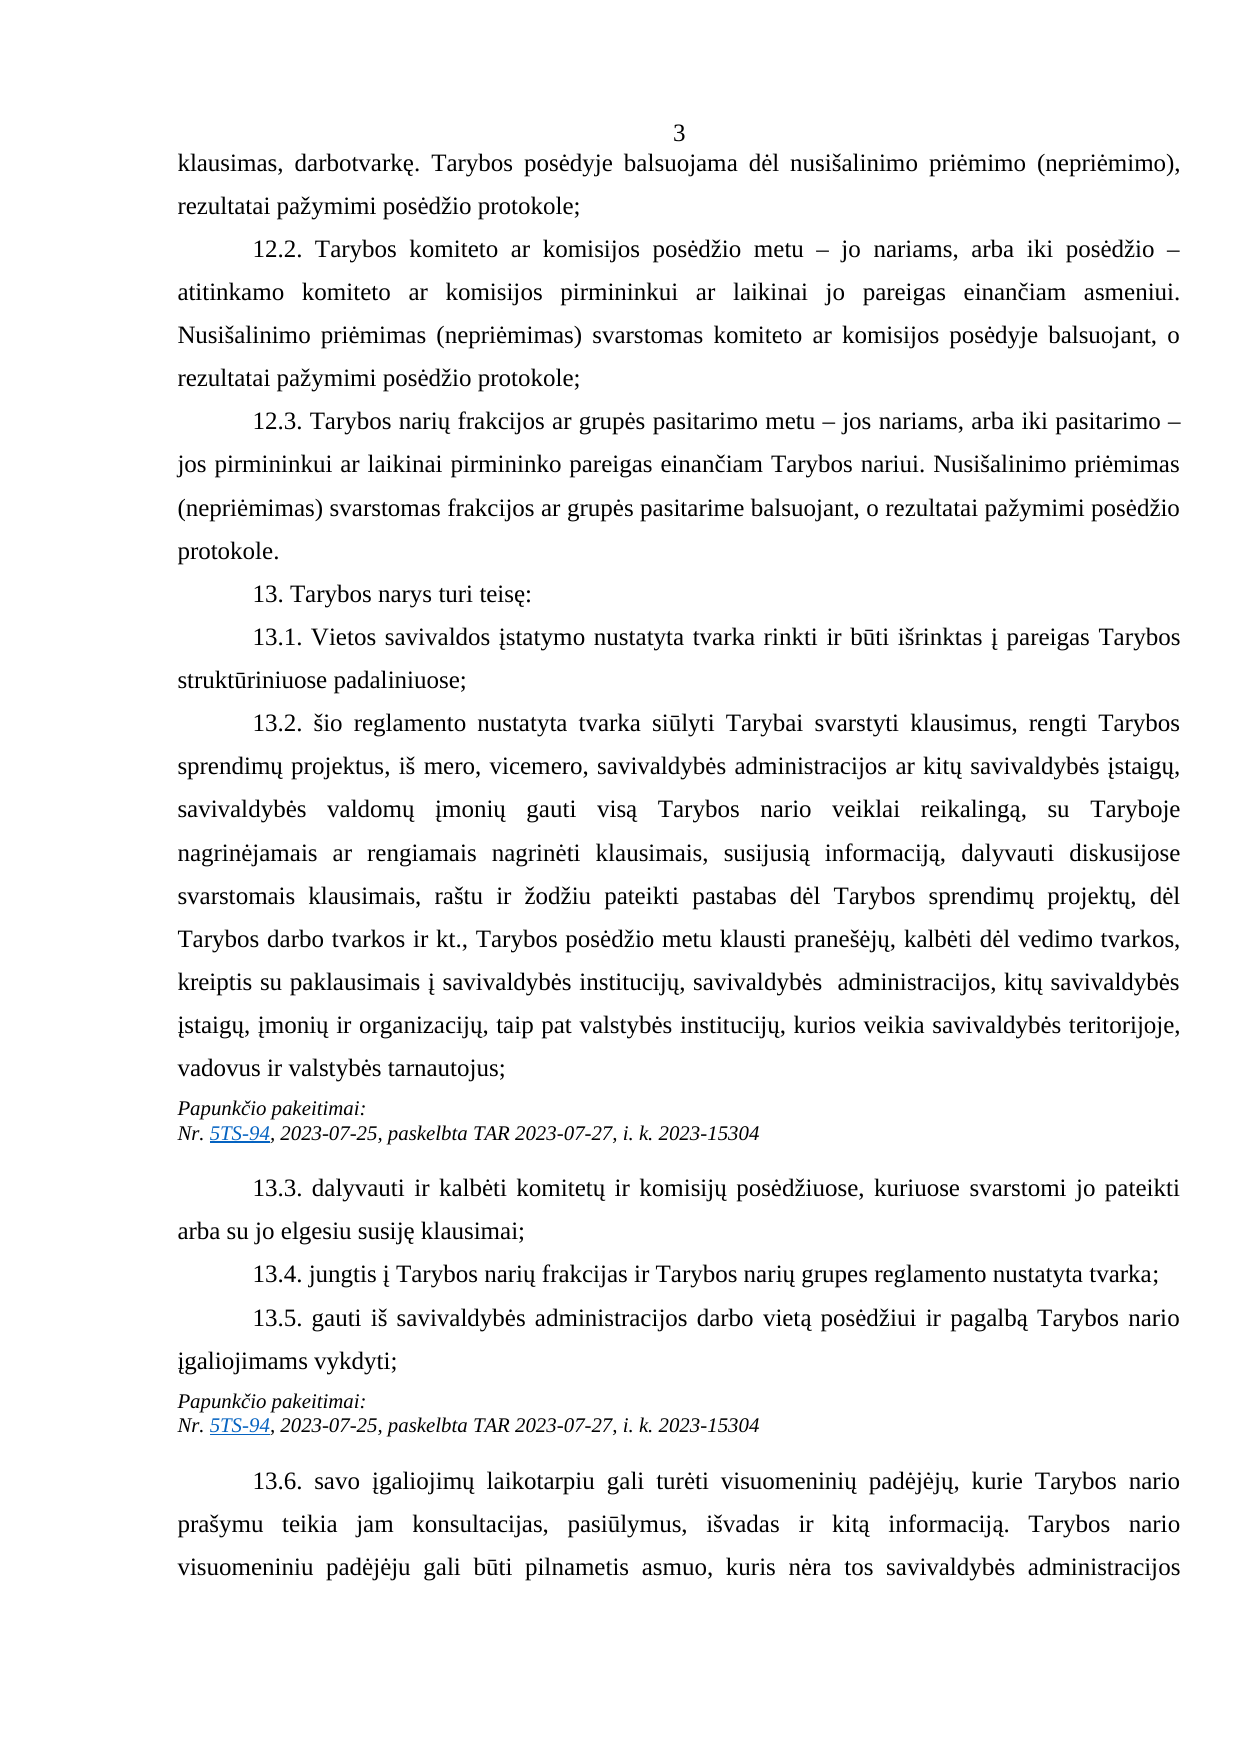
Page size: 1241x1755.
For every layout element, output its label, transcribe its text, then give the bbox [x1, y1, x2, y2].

text Nr. 5TS-94, 2023-07-25, paskelbta TAR 2023-07-27, i. k. 2023-15304 [177, 1413, 1181, 1437]
text 12.3. Tarybos narių frakcijos ar grupės pasitarimo metu – jos nariams, arba iki pasitarimo – jos pirmininkui ar laikinai pirmininko pareigas einančiam Tarybos nariui. Nusišalinimo priėmimas (nepriėmimas) svarstomas frakcijos ar grupės pasitarime balsuojant, o rezultatai pažymimi posėdžio protokole. [177, 406, 1181, 564]
text 13. Tarybos narys turi teisę: [177, 579, 1181, 608]
text 12.2. Tarybos komiteto ar komisijos posėdžio metu – jo nariams, arba iki posėdžio – atitinkamo komiteto ar komisijos pirmininkui ar laikinai jo pareigas einančiam asmeniui. Nusišalinimo priėmimas (nepriėmimas) svarstomas komiteto ar komisijos posėdyje balsuojant, o rezultatai pažymimi posėdžio protokole; [177, 234, 1181, 392]
text Papunkčio pakeitimai: [177, 1389, 1181, 1413]
text Nr. 5TS-94, 2023-07-25, paskelbta TAR 2023-07-27, i. k. 2023-15304 [177, 1120, 1181, 1144]
text 13.5. gauti iš savivaldybės administracijos darbo vietą posėdžiui ir pagalbą Tarybos nario įgaliojimams vykdyti; [177, 1303, 1181, 1374]
text 13.6. savo įgaliojimų laikotarpiu gali turėti visuomeninių padėjėjų, kurie Tarybos nario prašymu teikia jam konsultacijas, pasiūlymus, išvadas ir kitą informaciją. Tarybos nario visuomeniniu padėjėju gali būti pilnametis asmuo, kuris nėra tos savivaldybės administracijos [177, 1466, 1181, 1581]
text 13.1. Vietos savivaldos įstatymo nustatyta tvarka rinkti ir būti išrinktas į pareigas Tarybos struktūriniuose padaliniuose; [177, 622, 1181, 694]
text 13.3. dalyvauti ir kalbėti komitetų ir komisijų posėdžiuose, kuriuose svarstomi jo pateikti arba su jo elgesiu susiję klausimai; [177, 1173, 1181, 1245]
text Papunkčio pakeitimai: [177, 1096, 1181, 1120]
text klausimas, darbotvarkę. Tarybos posėdyje balsuojama dėl nusišalinimo priėmimo (nepriėmimo), rezultatai pažymimi posėdžio protokole; [177, 148, 1181, 219]
text 13.4. jungtis į Tarybos narių frakcijas ir Tarybos narių grupes reglamento nustatyta tvarka; [177, 1259, 1181, 1288]
text 13.2. šio reglamento nustatyta tvarka siūlyti Tarybai svarstyti klausimus, rengti Tarybos sprendimų projektus, iš mero, vicemero, savivaldybės administracijos ar kitų savivaldybės įstaigų, savivaldybės valdomų įmonių gauti visą Tarybos nario veiklai reikalingą, su Taryboje nagrinėjamais ar rengiamais nagrinėti klausimais, susijusią informaciją, dalyvauti diskusijose svarstomais klausimais, raštu ir žodžiu pateikti pastabas dėl Tarybos sprendimų projektų, dėl Tarybos darbo tvarkos ir kt., Tarybos posėdžio metu klausti pranešėjų, kalbėti dėl vedimo tvarkos, kreiptis su paklausimais į savivaldybės institucijų, savivaldybės administracijos, kitų savivaldybės įstaigų, įmonių ir organizacijų, taip pat valstybės institucijų, kurios veikia savivaldybės teritorijoje, vadovus ir valstybės tarnautojus; [177, 708, 1181, 1082]
